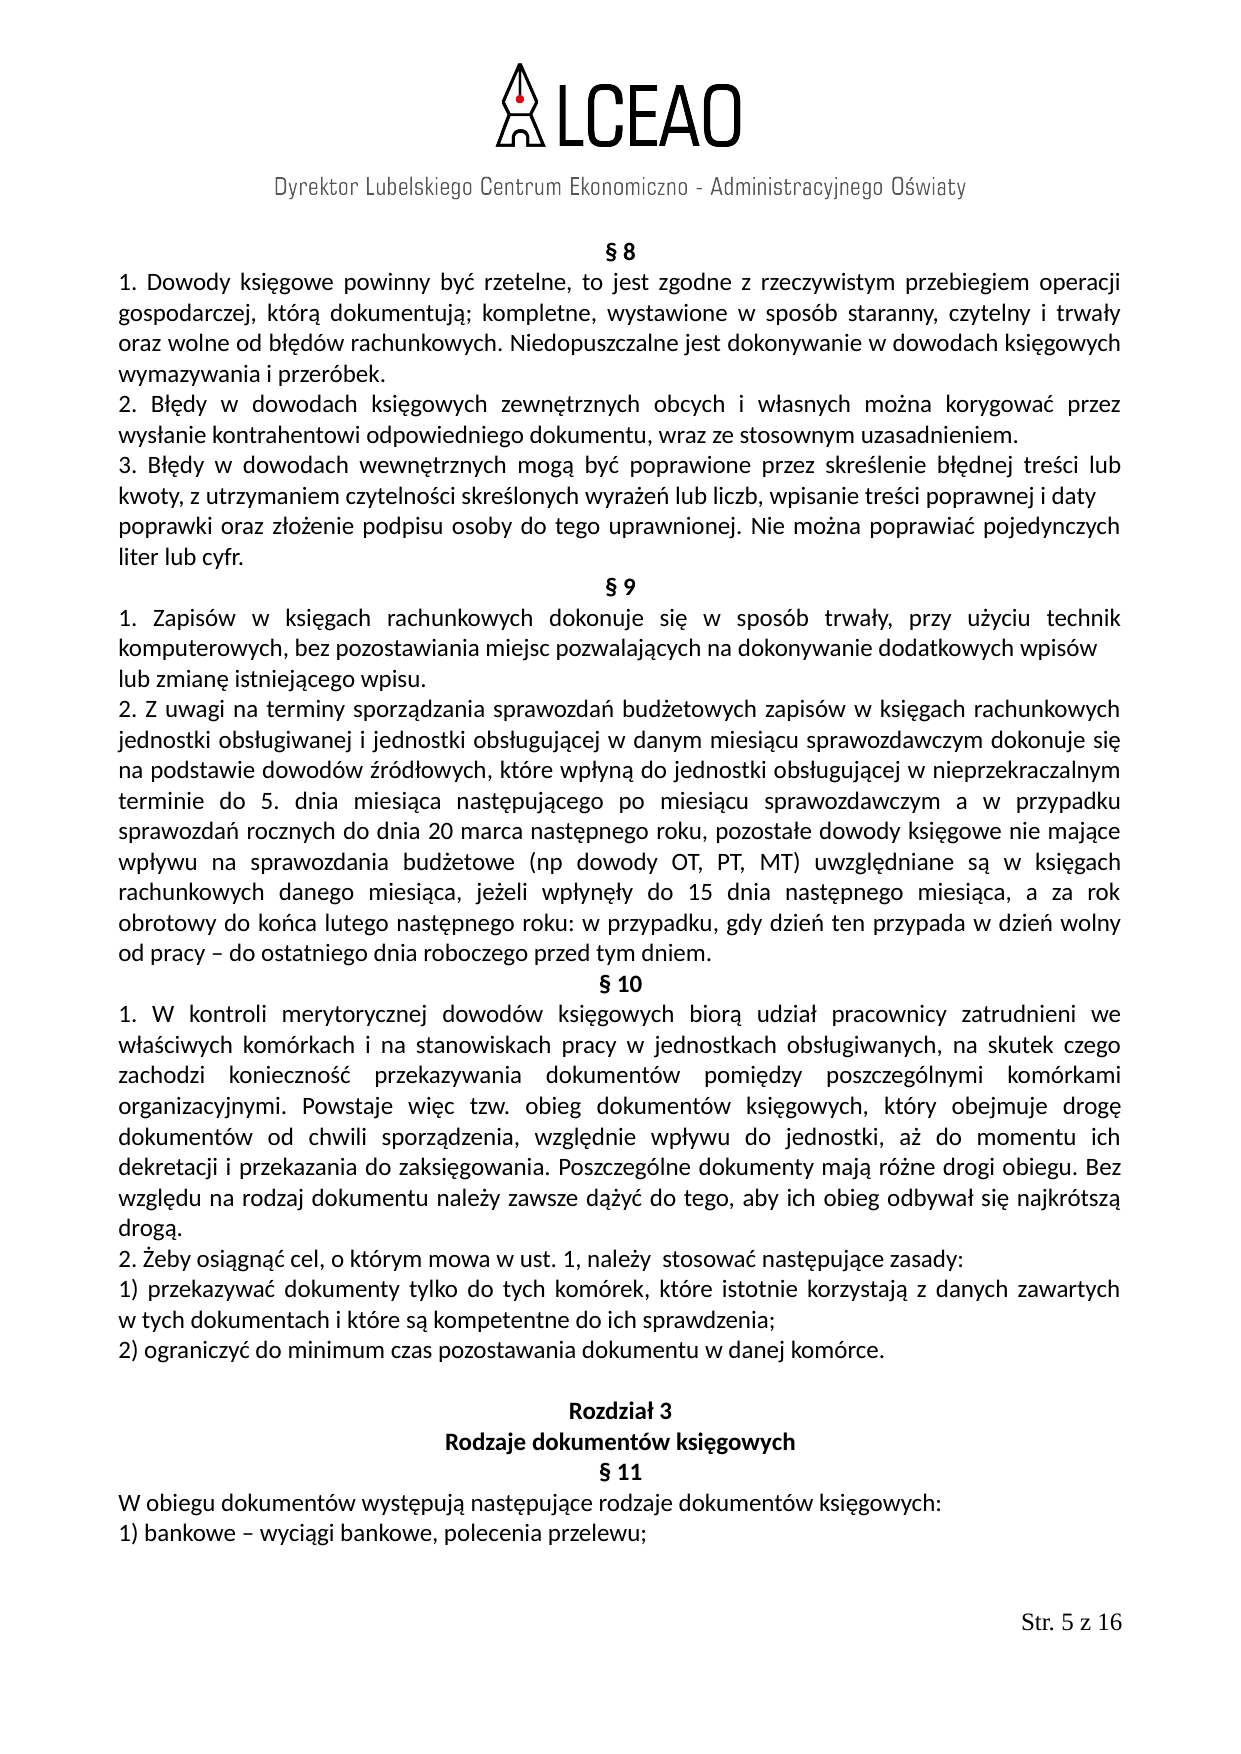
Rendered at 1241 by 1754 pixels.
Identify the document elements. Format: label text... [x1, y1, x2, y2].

text § 8 [118, 236, 1122, 266]
text 1. Dowody księgowe powinny być rzetelne, to jest zgodne z rzeczywistym przebiegiem operacji gospodarczej, którą dokumentują; kompletne, wystawione w sposób staranny, czytelny i trwały oraz wolne od błędów rachunkowych. Niedopuszczalne jest dokonywanie w dowodach księgowych wymazywania i przeróbek. [118, 266, 1122, 388]
text 1. Zapisów w księgach rachunkowych dokonuje się w sposób trwały, przy użyciu technik komputerowych, bez pozostawiania miejsc pozwalających na dokonywanie dodatkowych wpisów [118, 602, 1122, 663]
text 2. Żeby osiągnąć cel, o którym mowa w ust. 1, należy stosować następujące zasady: [118, 1243, 1122, 1273]
text § 9 [118, 571, 1122, 602]
text 2. Z uwagi na terminy sporządzania sprawozdań budżetowych zapisów w księgach rachunkowych jednostki obsługiwanej i jednostki obsługującej w danym miesiącu sprawozdawczym dokonuje się na podstawie dowodów źródłowych, które wpłyną do jednostki obsługującej w nieprzekraczalnym terminie do 5. dnia miesiąca następującego po miesiącu sprawozdawczym a w przypadku sprawozdań rocznych do dnia 20 marca następnego roku, pozostałe dowody księgowe nie mające wpływu na sprawozdania budżetowe (np dowody OT, PT, MT) uwzględniane są w księgach rachunkowych danego miesiąca, jeżeli wpłynęły do 15 dnia następnego miesiąca, a za rok obrotowy do końca lutego następnego roku: w przypadku, gdy dzień ten przypada w dzień wolny od pracy – do ostatniego dnia roboczego przed tym dniem. [118, 693, 1122, 968]
text W obiegu dokumentów występują następujące rodzaje dokumentów księgowych: [118, 1487, 1122, 1517]
text 2. Błędy w dowodach księgowych zewnętrznych obcych i własnych można korygować przez wysłanie kontrahentowi odpowiedniego dokumentu, wraz ze stosownym uzasadnieniem. [118, 388, 1122, 449]
text 1) przekazywać dokumenty tylko do tych komórek, które istotnie korzystają z danych zawartych w tych dokumentach i które są kompetentne do ich sprawdzenia; [118, 1273, 1122, 1334]
text 1) bankowe – wyciągi bankowe, polecenia przelewu; [118, 1517, 1122, 1548]
text 1. W kontroli merytorycznej dowodów księgowych biorą udział pracownicy zatrudnieni we właściwych komórkach i na stanowiskach pracy w jednostkach obsługiwanych, na skutek czego zachodzi konieczność przekazywania dokumentów pomiędzy poszczególnymi komórkami organizacyjnymi. Powstaje więc tzw. obieg dokumentów księgowych, który obejmuje drogę dokumentów od chwili sporządzenia, względnie wpływu do jednostki, aż do momentu ich dekretacji i przekazania do zaksięgowania. Poszczególne dokumenty mają różne drogi obiegu. Bez względu na rodzaj dokumentu należy zawsze dążyć do tego, aby ich obieg odbywał się najkrótszą drogą. [118, 999, 1122, 1243]
text lub zmianę istniejącego wpisu. [118, 663, 1122, 693]
text 2) ograniczyć do minimum czas pozostawania dokumentu w danej komórce. [118, 1334, 1122, 1365]
text Rodzaje dokumentów księgowych [118, 1426, 1122, 1456]
picture [273, 63, 967, 202]
text Rozdział 3 [118, 1395, 1122, 1426]
text § 11 [118, 1456, 1122, 1487]
text § 10 [118, 968, 1122, 999]
text poprawki oraz złożenie podpisu osoby do tego uprawnionej. Nie można poprawiać pojedynczych liter lub cyfr. [118, 510, 1122, 571]
text 3. Błędy w dowodach wewnętrznych mogą być poprawione przez skreślenie błędnej treści lub kwoty, z utrzymaniem czytelności skreślonych wyrażeń lub liczb, wpisanie treści poprawnej i daty [118, 449, 1122, 510]
